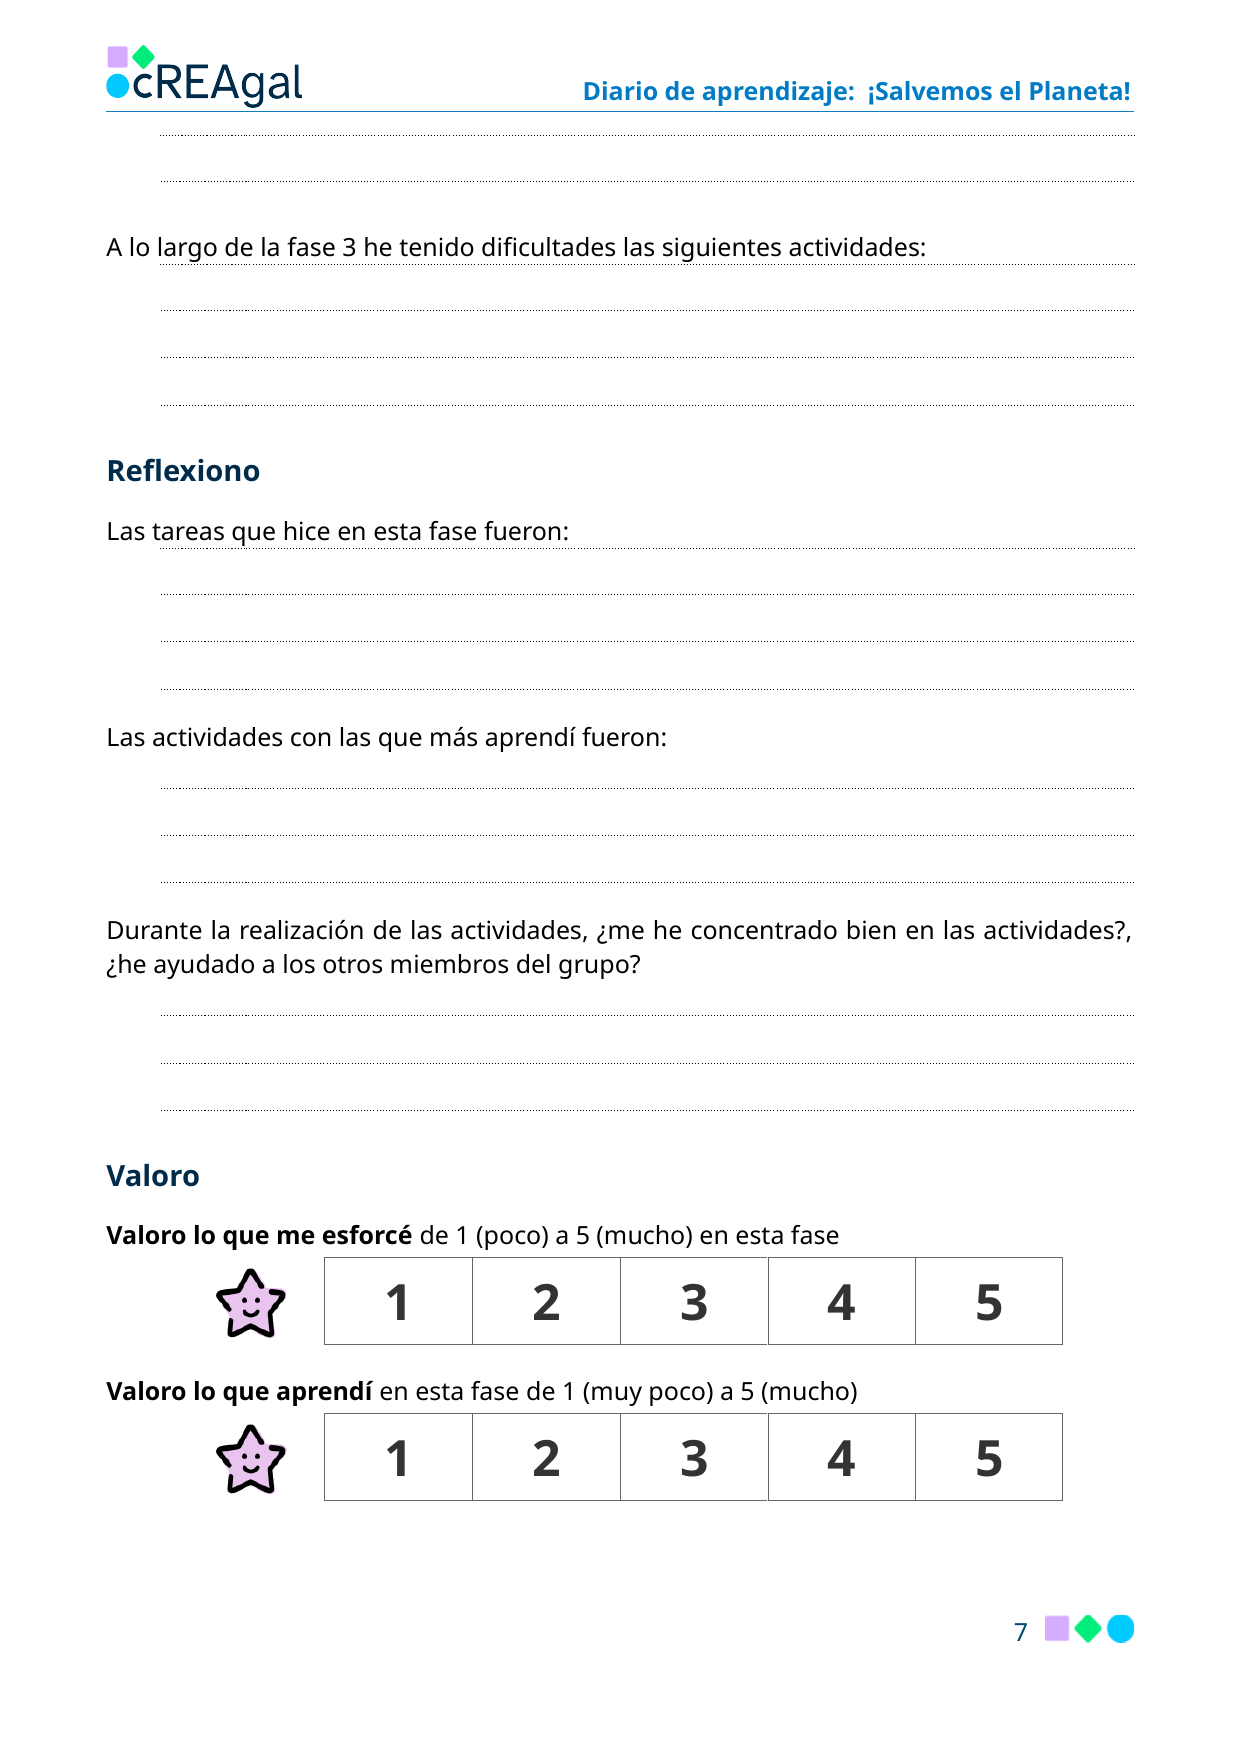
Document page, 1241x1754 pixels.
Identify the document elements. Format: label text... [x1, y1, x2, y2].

text Durante la realización de las actividades, ¿me he concentrado bien en las actividades?, ¿he ayudado a los otros miembros del grupo? [106, 913, 1134, 981]
table_header [160, 264, 246, 311]
table_cell [246, 311, 1134, 358]
text A lo largo de la fase 3 he tenido dificultades las siguientes actividades: [106, 230, 1134, 264]
table_header 3 [621, 1414, 767, 1500]
table_header [246, 753, 1134, 789]
table_header [246, 981, 1134, 1016]
table_cell [246, 1016, 1134, 1064]
picture [208, 1418, 293, 1499]
picture [208, 1262, 293, 1343]
picture [106, 45, 302, 108]
table_cell [160, 789, 246, 836]
table_cell [160, 359, 246, 406]
text Las actividades con las que más aprendí fueron: [106, 719, 1134, 753]
table_cell [160, 135, 246, 182]
table_header 5 [916, 1414, 1062, 1500]
table_header 3 [621, 1258, 767, 1344]
picture [1124, 1631, 1135, 1643]
table_cell [246, 836, 1134, 883]
table_cell [246, 643, 1134, 690]
table_header [160, 548, 246, 595]
picture [1128, 1615, 1135, 1625]
table_cell [160, 836, 246, 883]
table_header [246, 264, 1134, 311]
table_header [177, 1413, 324, 1501]
text Valoro lo que me esforcé de 1 (poco) a 5 (mucho) en esta fase [106, 1218, 1134, 1252]
subtitle Valoro [106, 1155, 1134, 1195]
table_cell [246, 359, 1134, 406]
table_header [160, 753, 246, 789]
table_header 1 [325, 1258, 472, 1344]
table_cell [160, 1064, 246, 1111]
table_cell [246, 595, 1134, 642]
table_cell [246, 135, 1134, 182]
table_cell [160, 311, 246, 358]
table_header 2 [473, 1414, 620, 1500]
table_header [160, 981, 246, 1016]
table_header 4 [769, 1258, 915, 1344]
picture [1045, 1615, 1118, 1643]
table_cell [160, 643, 246, 690]
subtitle Reflexiono [106, 450, 1134, 490]
text Las tareas que hice en esta fase fueron: [106, 514, 1134, 548]
table_header [246, 548, 1134, 595]
table_cell [160, 1016, 246, 1064]
table_header 4 [769, 1414, 915, 1500]
table_header 2 [473, 1258, 620, 1344]
table_cell [246, 1064, 1134, 1111]
table_header 1 [325, 1414, 472, 1500]
table_cell [160, 595, 246, 642]
table_header [177, 1257, 324, 1345]
table_cell [246, 789, 1134, 836]
text Valoro lo que aprendí en esta fase de 1 (muy poco) a 5 (mucho) [106, 1374, 1134, 1408]
table_header 5 [916, 1258, 1062, 1344]
